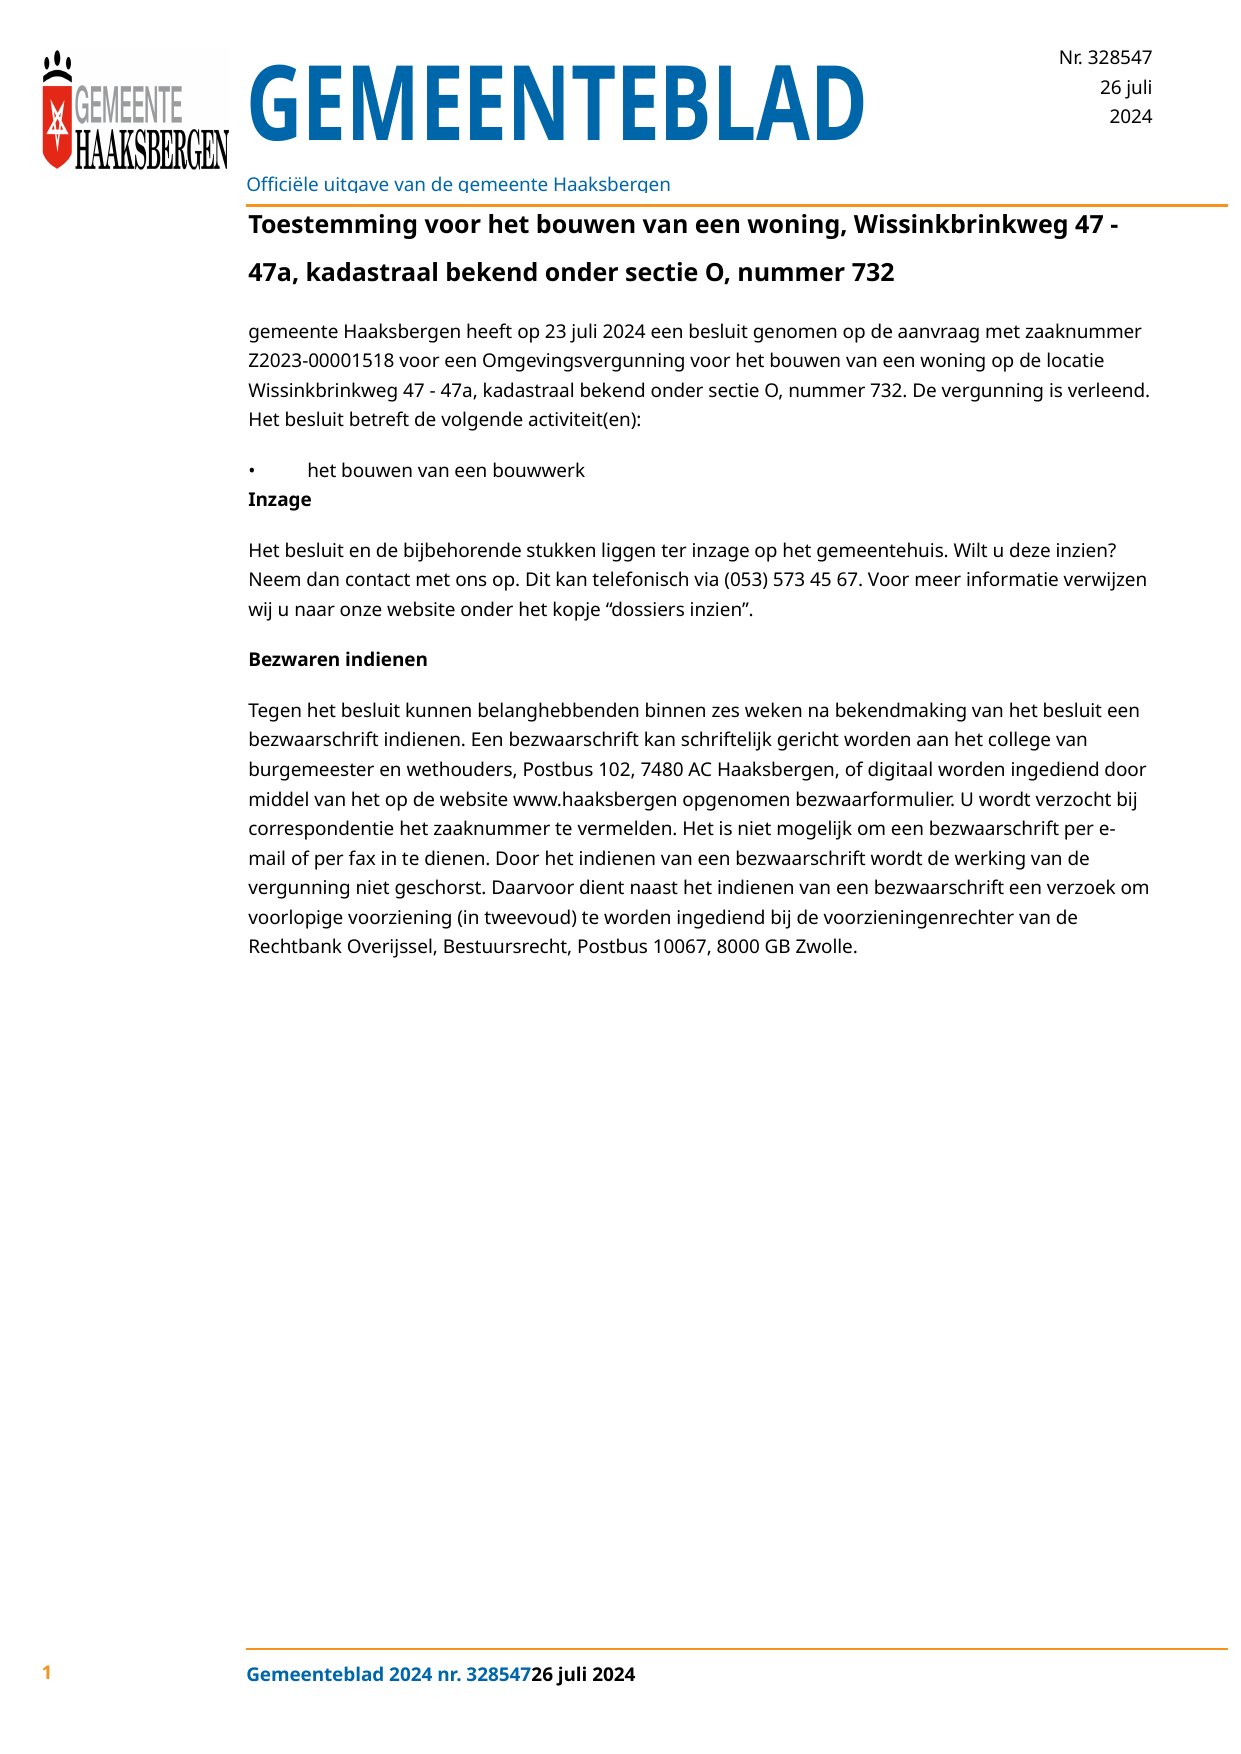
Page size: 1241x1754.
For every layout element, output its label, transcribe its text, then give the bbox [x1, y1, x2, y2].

text Tegen het besluit kunnen belanghebbenden binnen zes weken na bekendmaking van het besluit een bezwaarschrift indienen. Een bezwaarschrift kan schriftelijk gericht worden aan het college van burgemeester en wethouders, Postbus 102, 7480 AC Haaksbergen, of digitaal worden ingediend door middel van het op de website www.haaksbergen opgenomen bezwaarformulier. U wordt verzocht bij correspondentie het zaaknummer te vermelden. Het is niet mogelijk om een bezwaarschrift per e-mail of per fax in te dienen. Door het indienen van een bezwaarschrift wordt de werking van de vergunning niet geschorst. Daarvoor dient naast het indienen van een bezwaarschrift een verzoek om voorlopige voorziening (in tweevoud) te worden ingediend bij de voorzieningenrechter van de Rechtbank Overijssel, Bestuursrecht, Postbus 10067, 8000 GB Zwolle. [248, 697, 1152, 959]
text gemeente Haaksbergen heeft op 23 juli 2024 een besluit genomen op de aanvraag met zaaknummer Z2023-00001518 voor een Omgevingsvergunning voor het bouwen van een woning op de locatie Wissinkbrinkweg 47 - 47a, kadastraal bekend onder sectie O, nummer 732. De vergunning is verleend. Het besluit betreft de volgende activiteit(en): [248, 318, 1152, 432]
text Inzage [248, 487, 1152, 512]
picture [41, 47, 231, 172]
list het bouwen van een bouwwerk [248, 457, 1152, 483]
text Toestemming voor het bouwen van een woning, Wissinkbrinkweg 47 - 47a, kadastraal bekend onder sectie O, nummer 732 [248, 207, 1152, 288]
text Bezwaren indienen [248, 647, 1152, 672]
text Het besluit en de bijbehorende stukken liggen ter inzage op het gemeentehuis. Wilt u deze inzien? Neem dan contact met ons op. Dit kan telefonisch via (053) 573 45 67. Voor meer informatie verwijzen wij u naar onze website onder het kopje “dossiers inzien”. [248, 537, 1152, 622]
